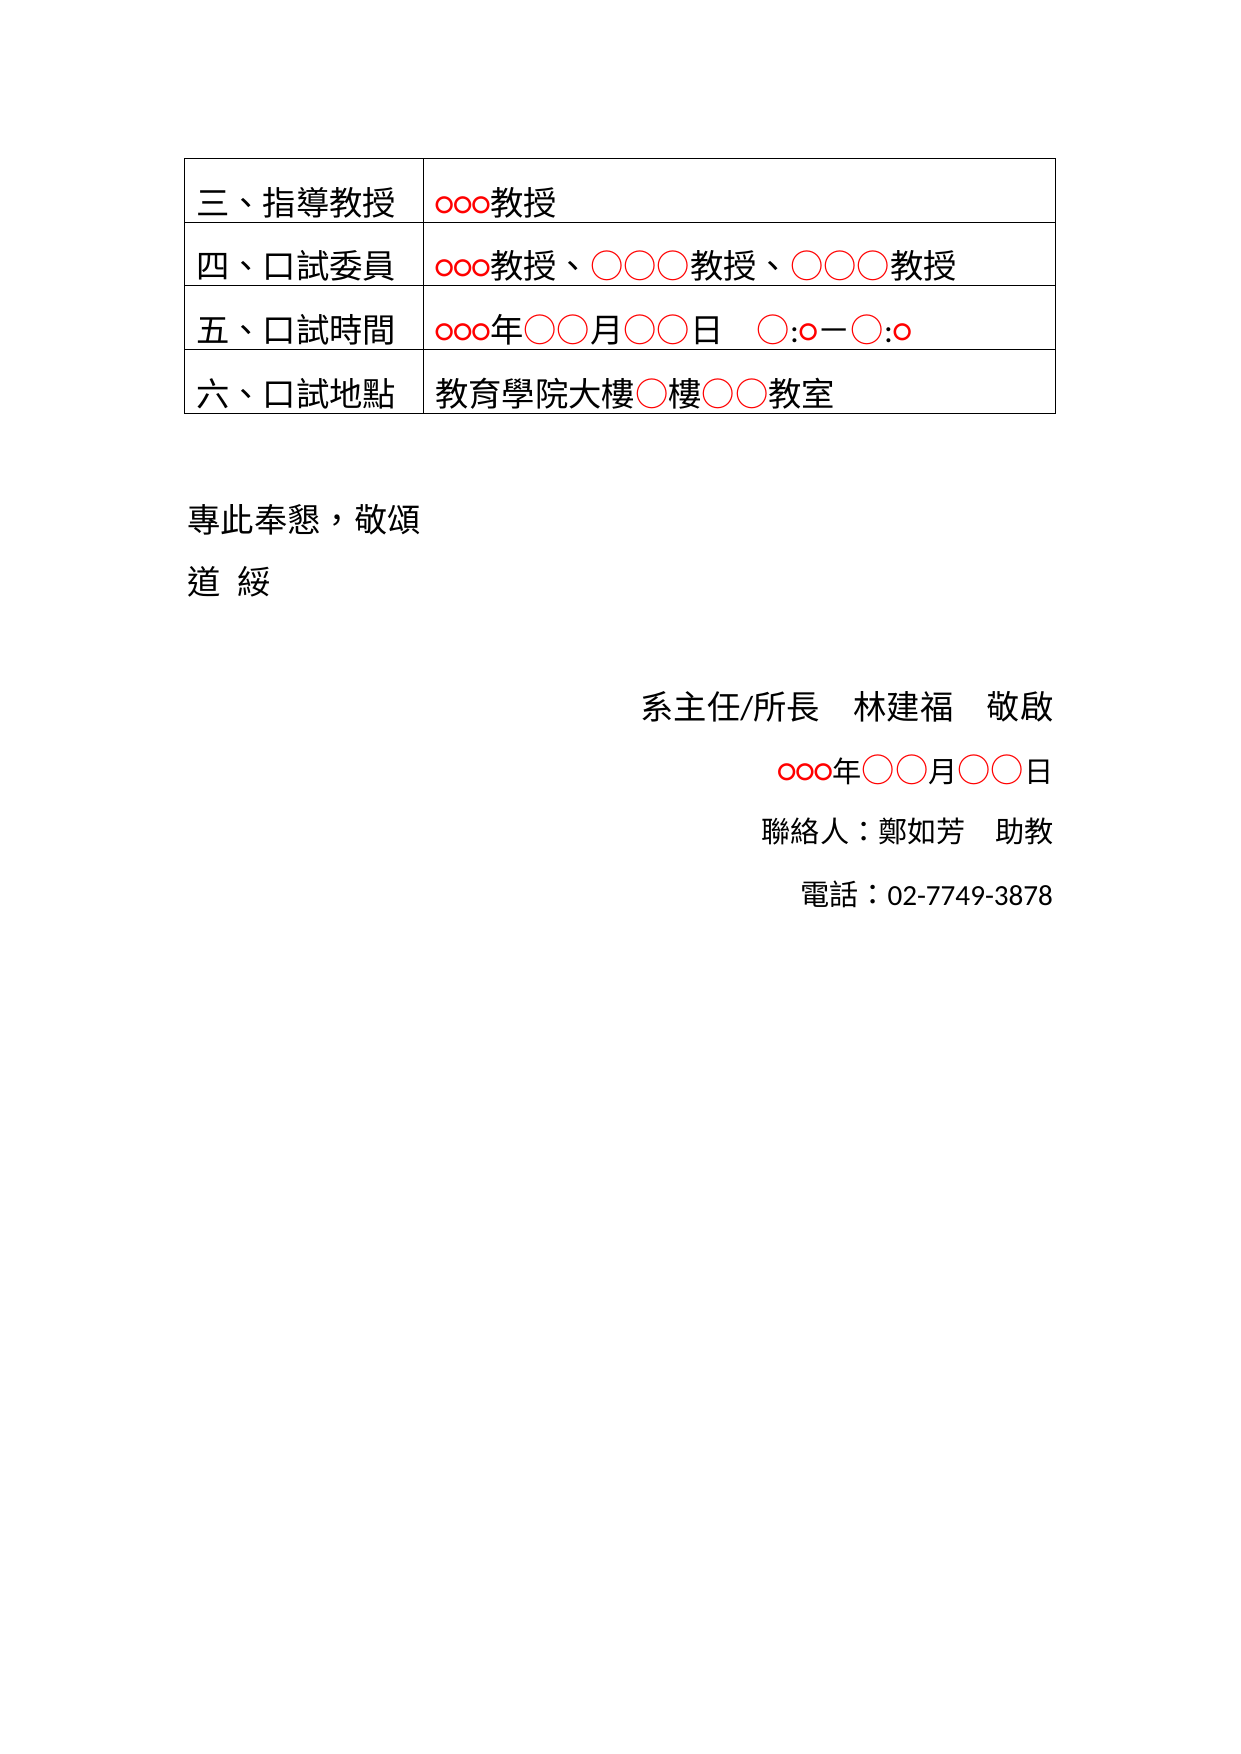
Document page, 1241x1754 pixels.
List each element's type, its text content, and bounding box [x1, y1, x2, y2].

text 專此奉懇，敬頌 [187, 476, 1053, 538]
text ○○○年○○月○○日 [187, 726, 1053, 788]
table_cell 四、口試委員 [185, 223, 423, 285]
table_cell 五、口試時間 [185, 286, 423, 349]
text 電話：02-7749-3878 [187, 851, 1053, 913]
table_cell 六、口試地點 [185, 350, 423, 412]
text 道 綏 [187, 538, 1053, 601]
text 系主任/所長 林建福 敬啟 [187, 663, 1053, 726]
table_cell ○○○教授、○○○教授、○○○教授 [424, 223, 1055, 285]
table_cell ○○○年○○月○○日 ○:○－○:○ [424, 286, 1055, 349]
table_cell ○○○教授 [424, 159, 1055, 222]
table_cell 三、指導教授 [185, 159, 423, 222]
table_cell 教育學院大樓○樓○○教室 [424, 350, 1055, 412]
text 聯絡人：鄭如芳 助教 [187, 788, 1053, 851]
